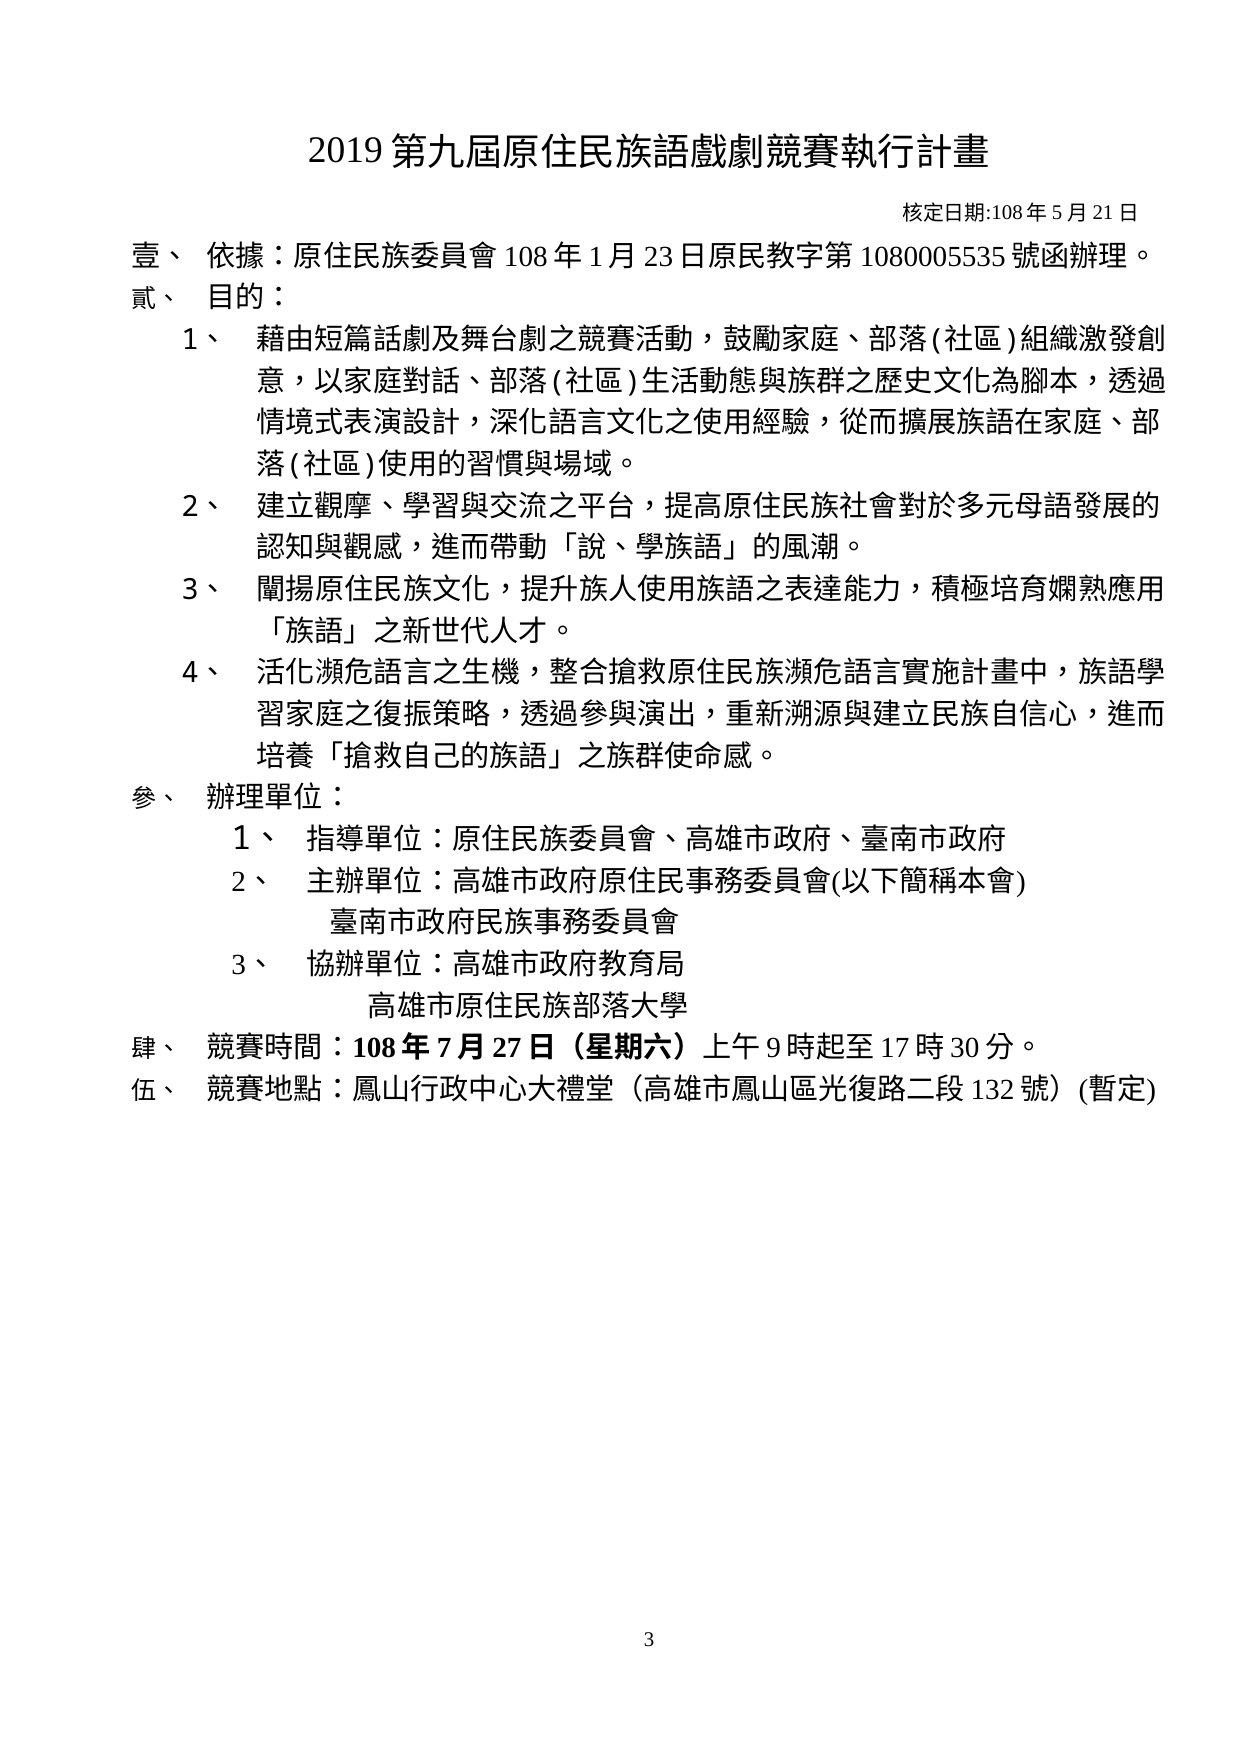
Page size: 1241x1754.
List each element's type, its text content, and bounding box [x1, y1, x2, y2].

text 臺南市政府民族事務委員會 [256, 899, 1167, 941]
list 競賽地點：鳳山行政中心大禮堂（高雄市鳳山區光復路二段132號）(暫定) [131, 1066, 1167, 1108]
text 高雄市原住民族部落大學 [331, 983, 1167, 1024]
list 指導單位：原住民族委員會、高雄市政府、臺南市政府 [231, 816, 1167, 858]
text 核定日期:108年5 月21 日 [131, 170, 1167, 233]
list 競賽時間：108年7月27日（星期六）上午9時起至17時30分。 [131, 1024, 1167, 1066]
list 建立觀摩、學習與交流之平台，提高原住民族社會對於多元母語發展的認知與觀感，進而帶動「說、學族語」的風潮。 [181, 483, 1167, 566]
list 活化瀕危語言之生機，整合搶救原住民族瀕危語言實施計畫中，族語學習家庭之復振策略，透過參與演出，重新溯源與建立民族自信心，進而培養「搶救自己的族語」之族群使命感。 [181, 649, 1167, 774]
list 協辦單位：高雄市政府教育局 [231, 941, 1167, 983]
list 藉由短篇話劇及舞台劇之競賽活動，鼓勵家庭、部落(社區)組織激發創意，以家庭對話、部落(社區)生活動態與族群之歷史文化為腳本，透過情境式表演設計，深化語言文化之使用經驗，從而擴展族語在家庭、部落(社區)使用的習慣與場域。 [181, 316, 1167, 483]
list 目的： [131, 274, 1167, 316]
text 2019第九屆原住民族語戲劇競賽執行計畫 [131, 108, 1167, 170]
list 主辦單位：高雄市政府原住民事務委員會(以下簡稱本會) [231, 858, 1167, 899]
list 闡揚原住民族文化，提升族人使用族語之表達能力，積極培育嫻熟應用「族語」之新世代人才。 [181, 566, 1167, 649]
list 依據：原住民族委員會108年1月23日原民教字第1080005535號函辦理。 [131, 233, 1167, 274]
list 辦理單位： [131, 774, 1167, 816]
